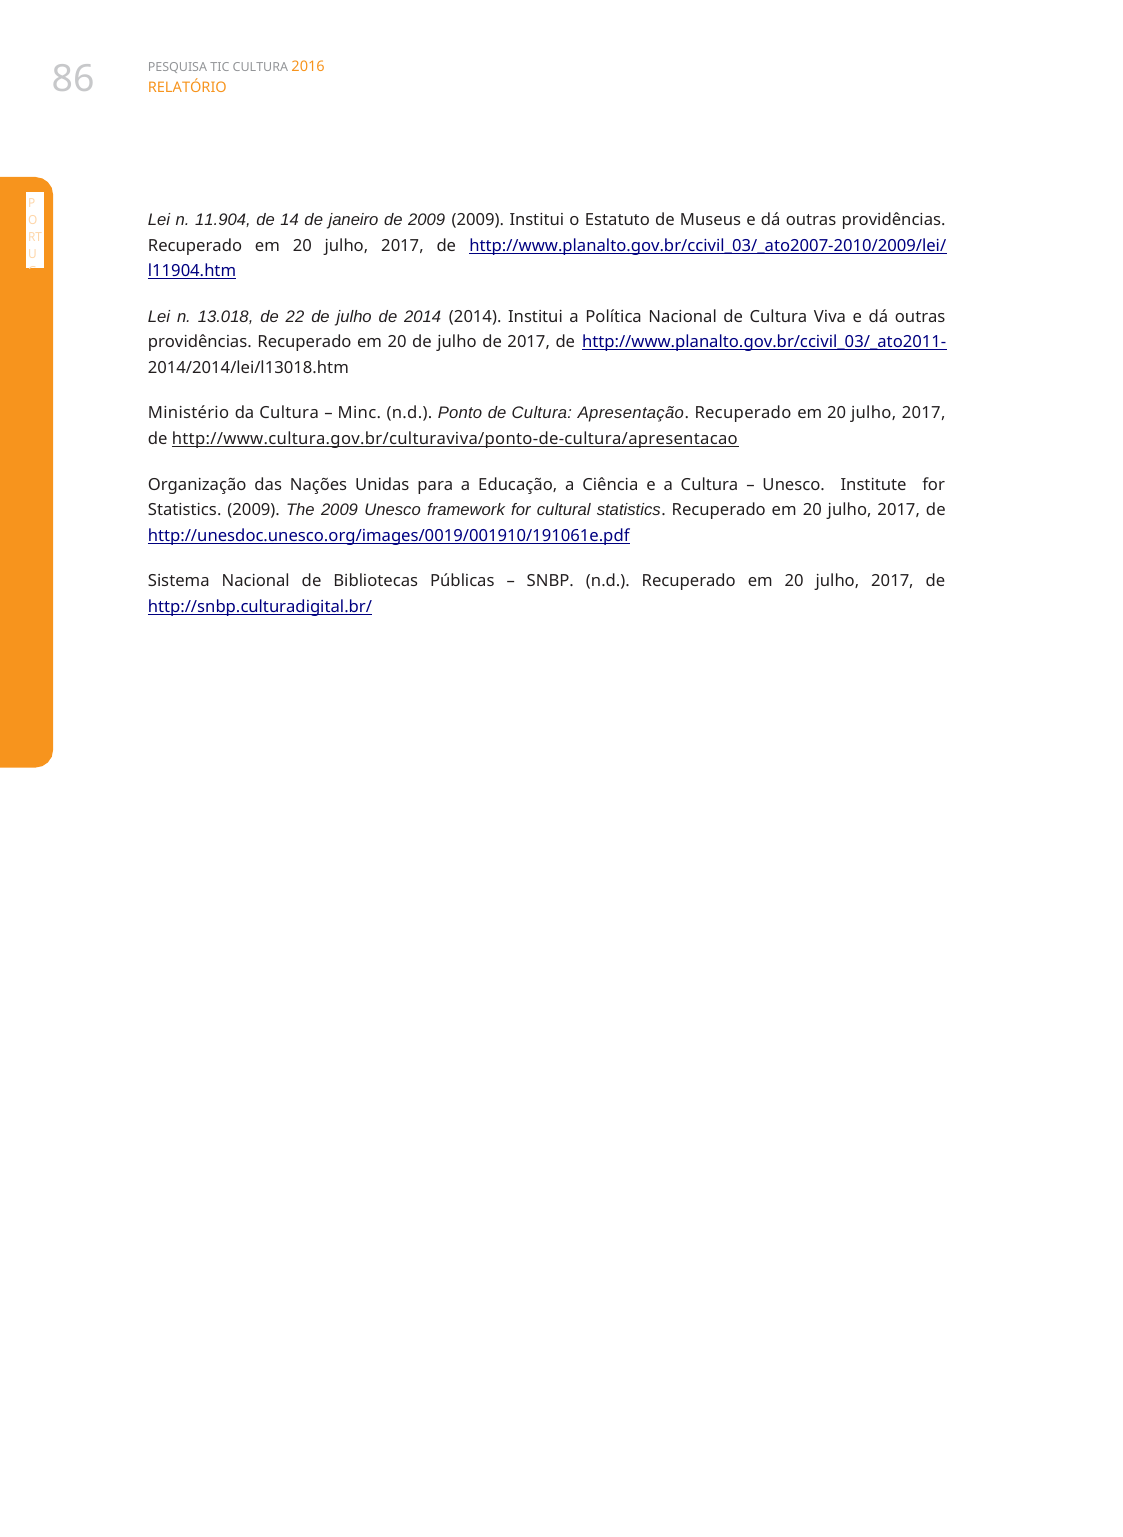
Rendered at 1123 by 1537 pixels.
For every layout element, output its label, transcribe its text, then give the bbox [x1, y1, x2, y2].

text PORTUGUÊS [28, 194, 44, 268]
text Lei n. 13.018, de 22 de julho de 2014 (2014). Institui a Política Nacional de Cultura Viva e dá outras providências. Recuperado em 20 de julho de 2017, de http://www.planalto.gov.br/ccivil_03/_ato2011- 2014/2014/lei/l13018.htm [148, 304, 946, 378]
text Ministério da Cultura – Minc. (n.d.). Ponto de Cultura: Apresentação. Recuperado em 20 julho, 2017, de http://www.cultura.gov.br/culturaviva/ponto-de-cultura/apresentacao [148, 401, 946, 449]
text Organização das Nações Unidas para a Educação, a Ciência e a Cultura – Unesco. Institute for Statistics. (2009). The 2009 Unesco framework for cultural statistics. Recuperado em 20 julho, 2017, de http://unesdoc.unesco.org/images/0019/001910/191061e.pdf [148, 472, 946, 546]
text Lei n. 11.904, de 14 de janeiro de 2009 (2009). Institui o Estatuto de Museus e dá outras providências. Recuperado em 20 julho, 2017, de http://www.planalto.gov.br/ccivil_03/_ato2007-2010/2009/lei/ l11904.htm [148, 208, 947, 282]
text Sistema Nacional de Bibliotecas Públicas – SNBP. (n.d.). Recuperado em 20 julho, 2017, de http://snbp.culturadigital.br/ [148, 569, 946, 617]
